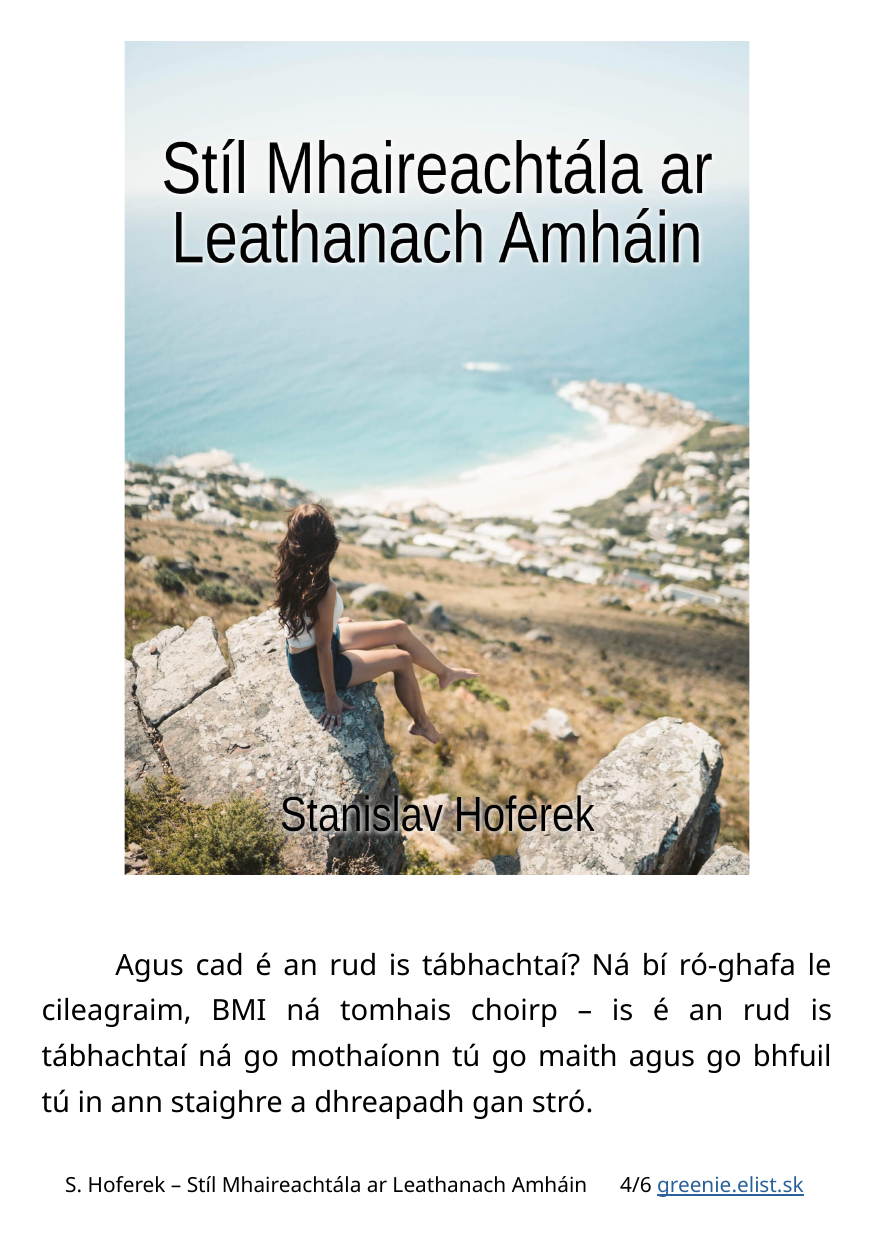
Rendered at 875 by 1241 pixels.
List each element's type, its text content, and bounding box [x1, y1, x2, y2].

picture [124, 41, 750, 875]
text Agus cad é an rud is tábhachtaí? Ná bí ró-ghafa le cileagraim, BMI ná tomhais choirp – is é an rud is tábhachtaí ná go mothaíonn tú go maith agus go bhfuil tú in ann staighre a dhreapadh gan stró. [41, 944, 833, 1121]
